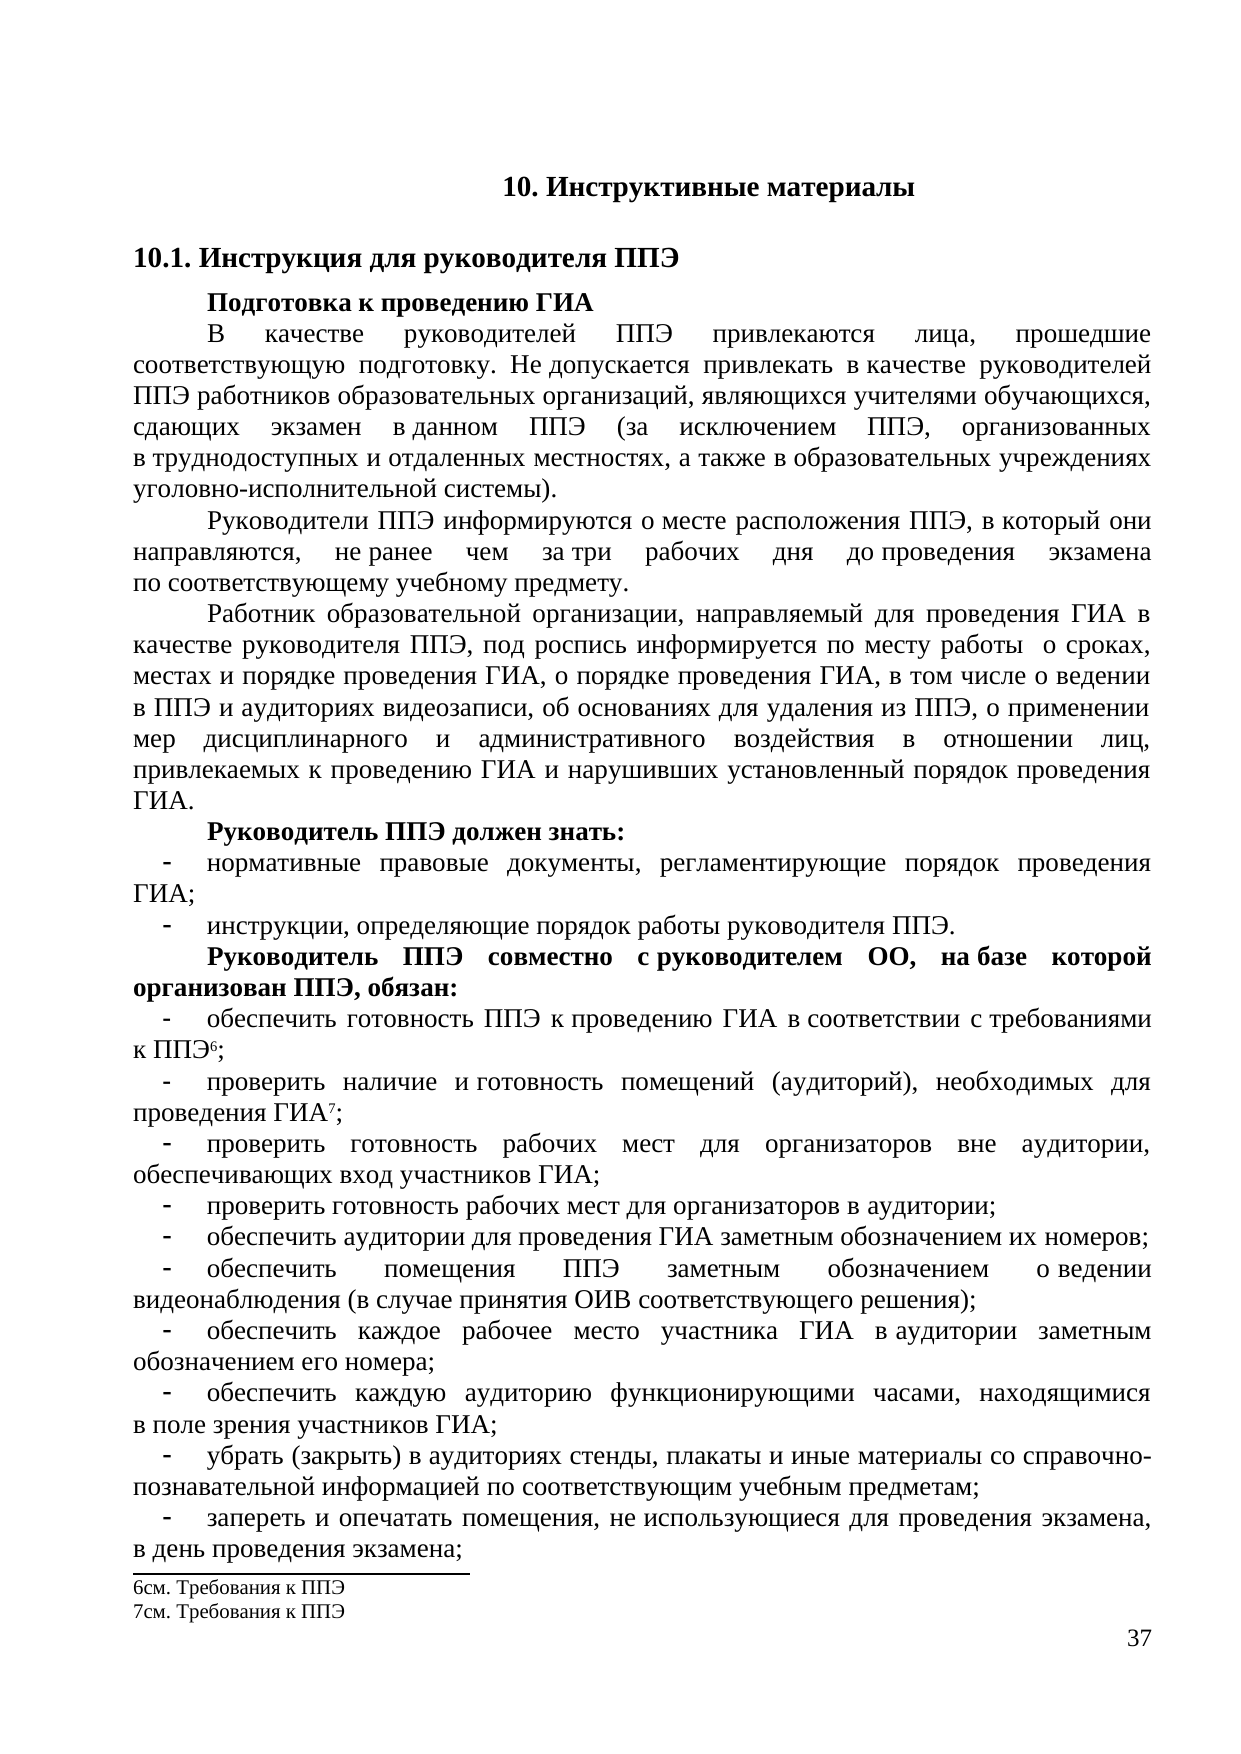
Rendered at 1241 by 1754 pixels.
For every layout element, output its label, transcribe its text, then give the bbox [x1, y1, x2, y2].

list обеспечить готовность ППЭ к проведению ГИА в соответствии с требованиями к ППЭ; [133, 1002, 1152, 1064]
list запереть и опечатать помещения, не использующиеся для проведения экзамена, в день проведения экзамена; [133, 1501, 1152, 1564]
list обеспечить каждую аудиторию функционирующими часами, находящимися в поле зрения участников ГИА; [133, 1377, 1152, 1439]
list инструкции, определяющие порядок работы руководителя ППЭ. [133, 909, 1152, 940]
text Подготовка к проведению ГИА [133, 286, 1152, 317]
text Руководители ППЭ информируются о месте расположения ППЭ, в который они направляются, не ранее чем за три рабочих дня до проведения экзамена по соответствующему учебному предмету. [133, 504, 1152, 597]
list убрать (закрыть) в аудиториях стенды, плакаты и иные материалы со справочно-познавательной информацией по соответствующим учебным предметам; [133, 1439, 1152, 1501]
text Руководитель ППЭ должен знать: [133, 815, 1152, 846]
list нормативные правовые документы, регламентирующие порядок проведения ГИА; [133, 846, 1152, 909]
list проверить готовность рабочих мест для организаторов в аудитории; [133, 1189, 1152, 1221]
list обеспечить помещения ППЭ заметным обозначением о ведении видеонаблюдения (в случае принятия ОИВ соответствующего решения); [133, 1252, 1152, 1314]
list обеспечить каждое рабочее место участника ГИА в аудитории заметным обозначением его номера; [133, 1314, 1152, 1377]
list проверить готовность рабочих мест для организаторов вне аудитории, обеспечивающих вход участников ГИА; [133, 1127, 1152, 1189]
text Работник образовательной организации, направляемый для проведения ГИА в качестве руководителя ППЭ, под роспись информируется по месту работы о сроках, местах и порядке проведения ГИА, о порядке проведения ГИА, в том числе о ведении в ППЭ и аудиториях видеозаписи, об основаниях для удаления из ППЭ, о применении мер дисциплинарного и административного воздействия в отношении лиц, привлекаемых к проведению ГИА и нарушивших установленный порядок проведения ГИА. [133, 597, 1152, 815]
list см. Требования к ППЭ [133, 1574, 1152, 1599]
list см. Требования к ППЭ [133, 1599, 1152, 1623]
subtitle 10. Инструктивные материалы [222, 169, 1152, 202]
subtitle 10.1. Инструкция для руководителя ППЭ [133, 240, 1152, 273]
list проверить наличие и готовность помещений (аудиторий), необходимых для проведения ГИА; [133, 1064, 1152, 1127]
text Руководитель ППЭ совместно с руководителем ОО, на базе которой организован ППЭ, обязан: [133, 940, 1152, 1002]
text В качестве руководителей ППЭ привлекаются лица, прошедшие соответствующую подготовку. Не допускается привлекать в качестве руководителей ППЭ работников образовательных организаций, являющихся учителями обучающихся, сдающих экзамен в данном ППЭ (за исключением ППЭ, организованных в труднодоступных и отдаленных местностях, а также в образовательных учреждениях уголовно-исполнительной системы). [133, 317, 1152, 504]
list обеспечить аудитории для проведения ГИА заметным обозначением их номеров; [133, 1221, 1152, 1252]
